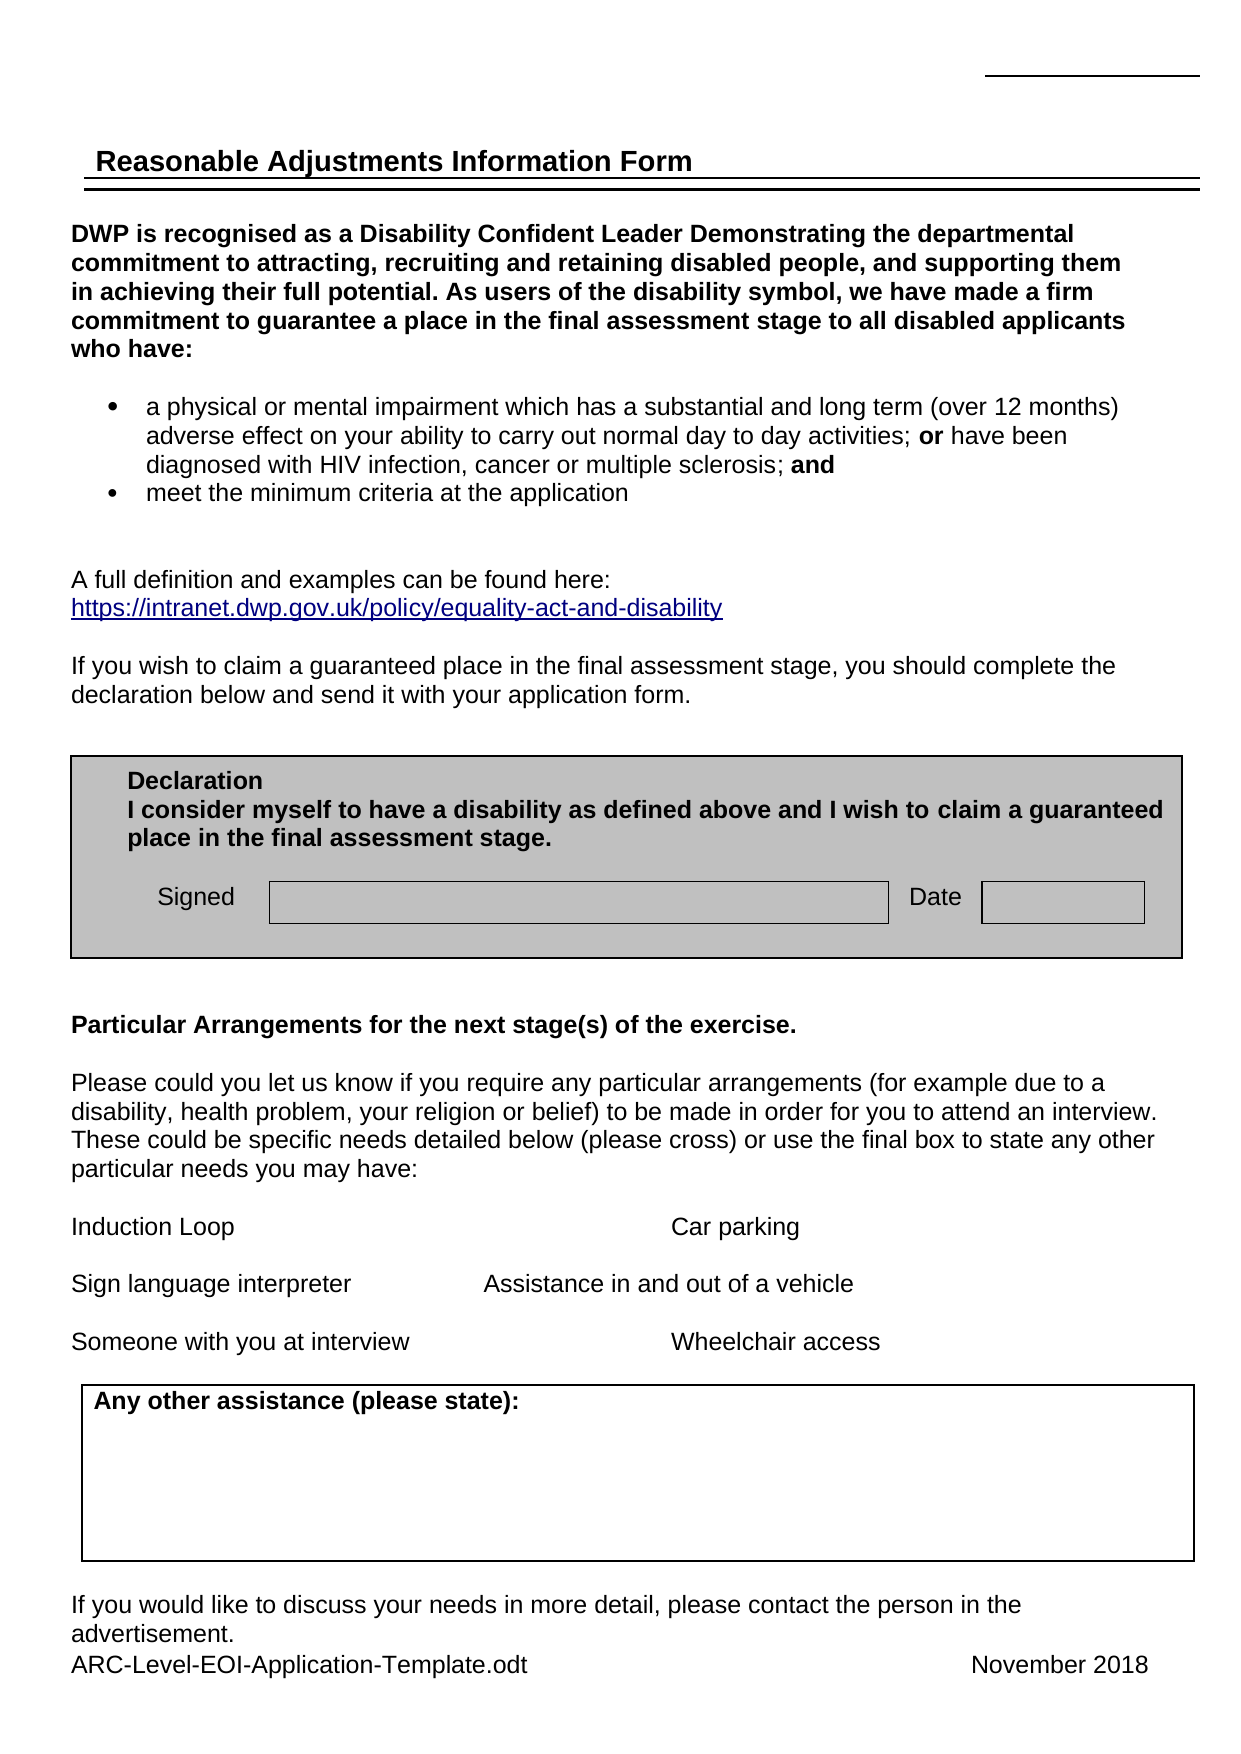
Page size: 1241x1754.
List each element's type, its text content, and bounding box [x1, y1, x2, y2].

table_cell [1200, 177, 1205, 188]
table_header Any other assistance (please state): [83, 1386, 1193, 1560]
table_cell [67, 75, 84, 177]
text Sign language interpreter Assistance in and out of a vehicle [71, 1269, 1169, 1298]
text Please could you let us know if you require any particular arrangements (for example due to a disability, health problem, your religion or belief) to be made in order for you to attend an interview. These could be specific needs detailed below (please cross) or use the final box to state any other particular needs you may have: [71, 1068, 1169, 1183]
list a physical or mental impairment which has a substantial and long term (over 12 months) adverse effect on your ability to carry out normal day to day activities; or have been diagnosed with HIV infection, cancer or multiple sclerosis; and [108, 392, 1169, 478]
table_cell Reasonable Adjustments Information Form [84, 75, 985, 177]
text A full definition and examples can be found here: [71, 564, 1169, 593]
list meet the minimum criteria at the application [108, 478, 1169, 507]
text DWP is recognised as a Disability Confident Leader Demonstrating the departmental commitment to attracting, recruiting and retaining disabled people, and supporting them in achieving their full potential. As users of the disability symbol, we have made a firm commitment to guarantee a place in the final assessment stage to all disabled applicants who have: [71, 219, 1151, 363]
table_cell [1200, 75, 1205, 177]
text If you would like to discuss your needs in more detail, please contact the person in the advertisement. [71, 1590, 1169, 1648]
table_cell [985, 77, 1200, 177]
table_cell [67, 177, 84, 188]
text Particular Arrangements for the next stage(s) of the exercise. [71, 1010, 1169, 1039]
text If you wish to claim a guaranteed place in the final assessment stage, you should complete the declaration below and send it with your application form. [71, 651, 1169, 708]
table_cell [84, 179, 1200, 188]
text Induction Loop Car parking [71, 1212, 1169, 1240]
text https://intranet.dwp.gov.uk/policy/equality-act-and-disability [71, 593, 1169, 622]
text Someone with you at interview Wheelchair access [71, 1327, 1169, 1355]
